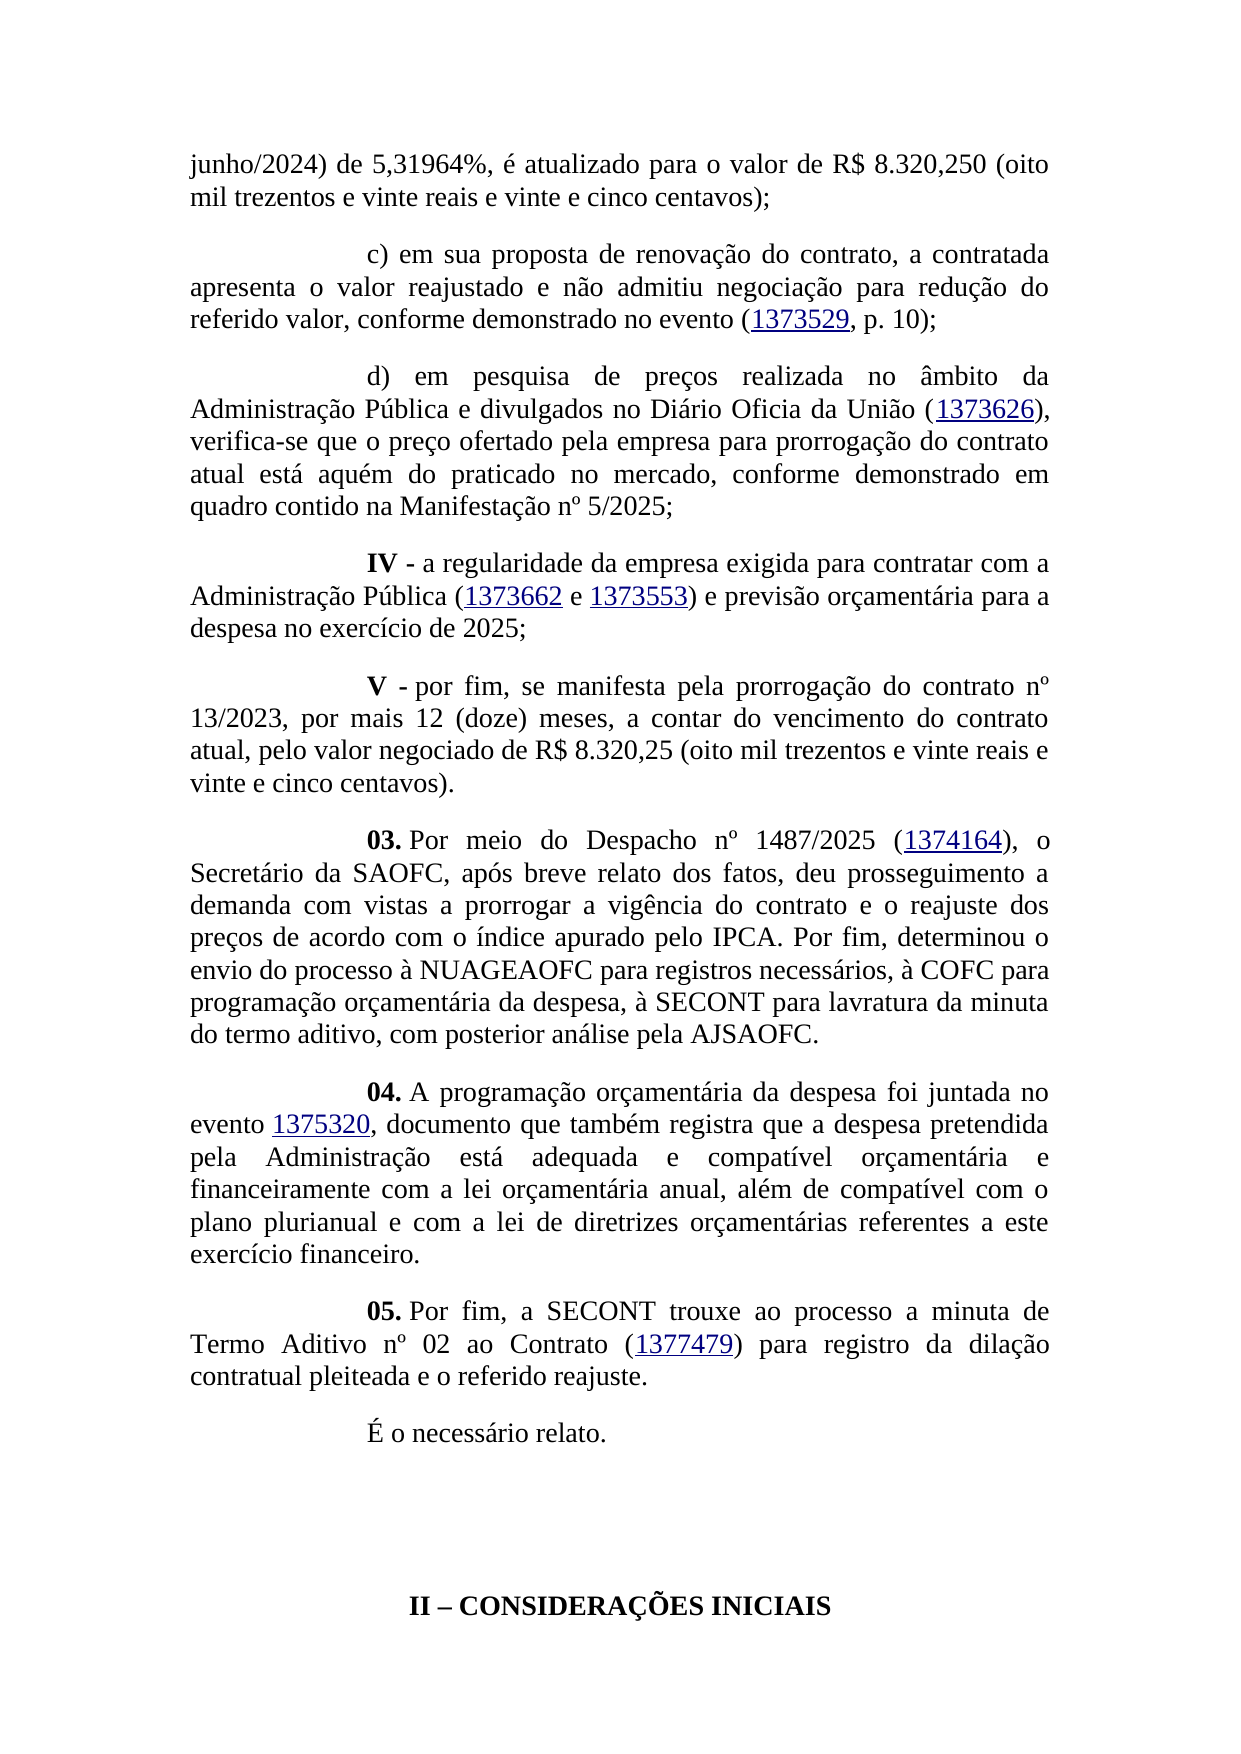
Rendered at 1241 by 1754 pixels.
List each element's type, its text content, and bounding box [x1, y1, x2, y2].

text IV - a regularidade da empresa exigida para contratar com a Administração Pública (1373662 e 1373553) e previsão orçamentária para a despesa no exercício de 2025; [190, 546, 1051, 644]
text 03. Por meio do Despacho nº 1487/2025 (1374164), o Secretário da SAOFC, após breve relato dos fatos, deu prosseguimento a demanda com vistas a prorrogar a vigência do contrato e o reajuste dos preços de acordo com o índice apurado pelo IPCA. Por fim, determinou o envio do processo à NUAGEAOFC para registros necessários, à COFC para programação orçamentária da despesa, à SECONT para lavratura da minuta do termo aditivo, com posterior análise pela AJSAOFC. [190, 823, 1051, 1050]
text 05. Por fim, a SECONT trouxe ao processo a minuta de Termo Aditivo nº 02 ao Contrato (1377479) para registro da dilação contratual pleiteada e o referido reajuste. [190, 1294, 1051, 1392]
text junho/2024) de 5,31964%, é atualizado para o valor de R$ 8.320,250 (oito mil trezentos e vinte reais e vinte e cinco centavos); [190, 147, 1051, 212]
text d) em pesquisa de preços realizada no âmbito da Administração Pública e divulgados no Diário Oficia da União (1373626), verifica-se que o preço ofertado pela empresa para prorrogação do contrato atual está aquém do praticado no mercado, conforme demonstrado em quadro contido na Manifestação nº 5/2025; [190, 359, 1051, 521]
text V - por fim, se manifesta pela prorrogação do contrato nº 13/2023, por mais 12 (doze) meses, a contar do vencimento do contrato atual, pelo valor negociado de R$ 8.320,25 (oito mil trezentos e vinte reais e vinte e cinco centavos). [190, 669, 1051, 798]
text 04. A programação orçamentária da despesa foi juntada no evento 1375320, documento que também registra que a despesa pretendida pela Administração está adequada e compatível orçamentária e financeiramente com a lei orçamentária anual, além de compatível com o plano plurianual e com a lei de diretrizes orçamentárias referentes a este exercício financeiro. [190, 1075, 1051, 1269]
text É o necessário relato. [190, 1417, 1051, 1449]
text c) em sua proposta de renovação do contrato, a contratada apresenta o valor reajustado e não admitiu negociação para redução do referido valor, conforme demonstrado no evento (1373529, p. 10); [190, 237, 1051, 334]
text II – CONSIDERAÇÕES INICIAIS [190, 1589, 1051, 1621]
